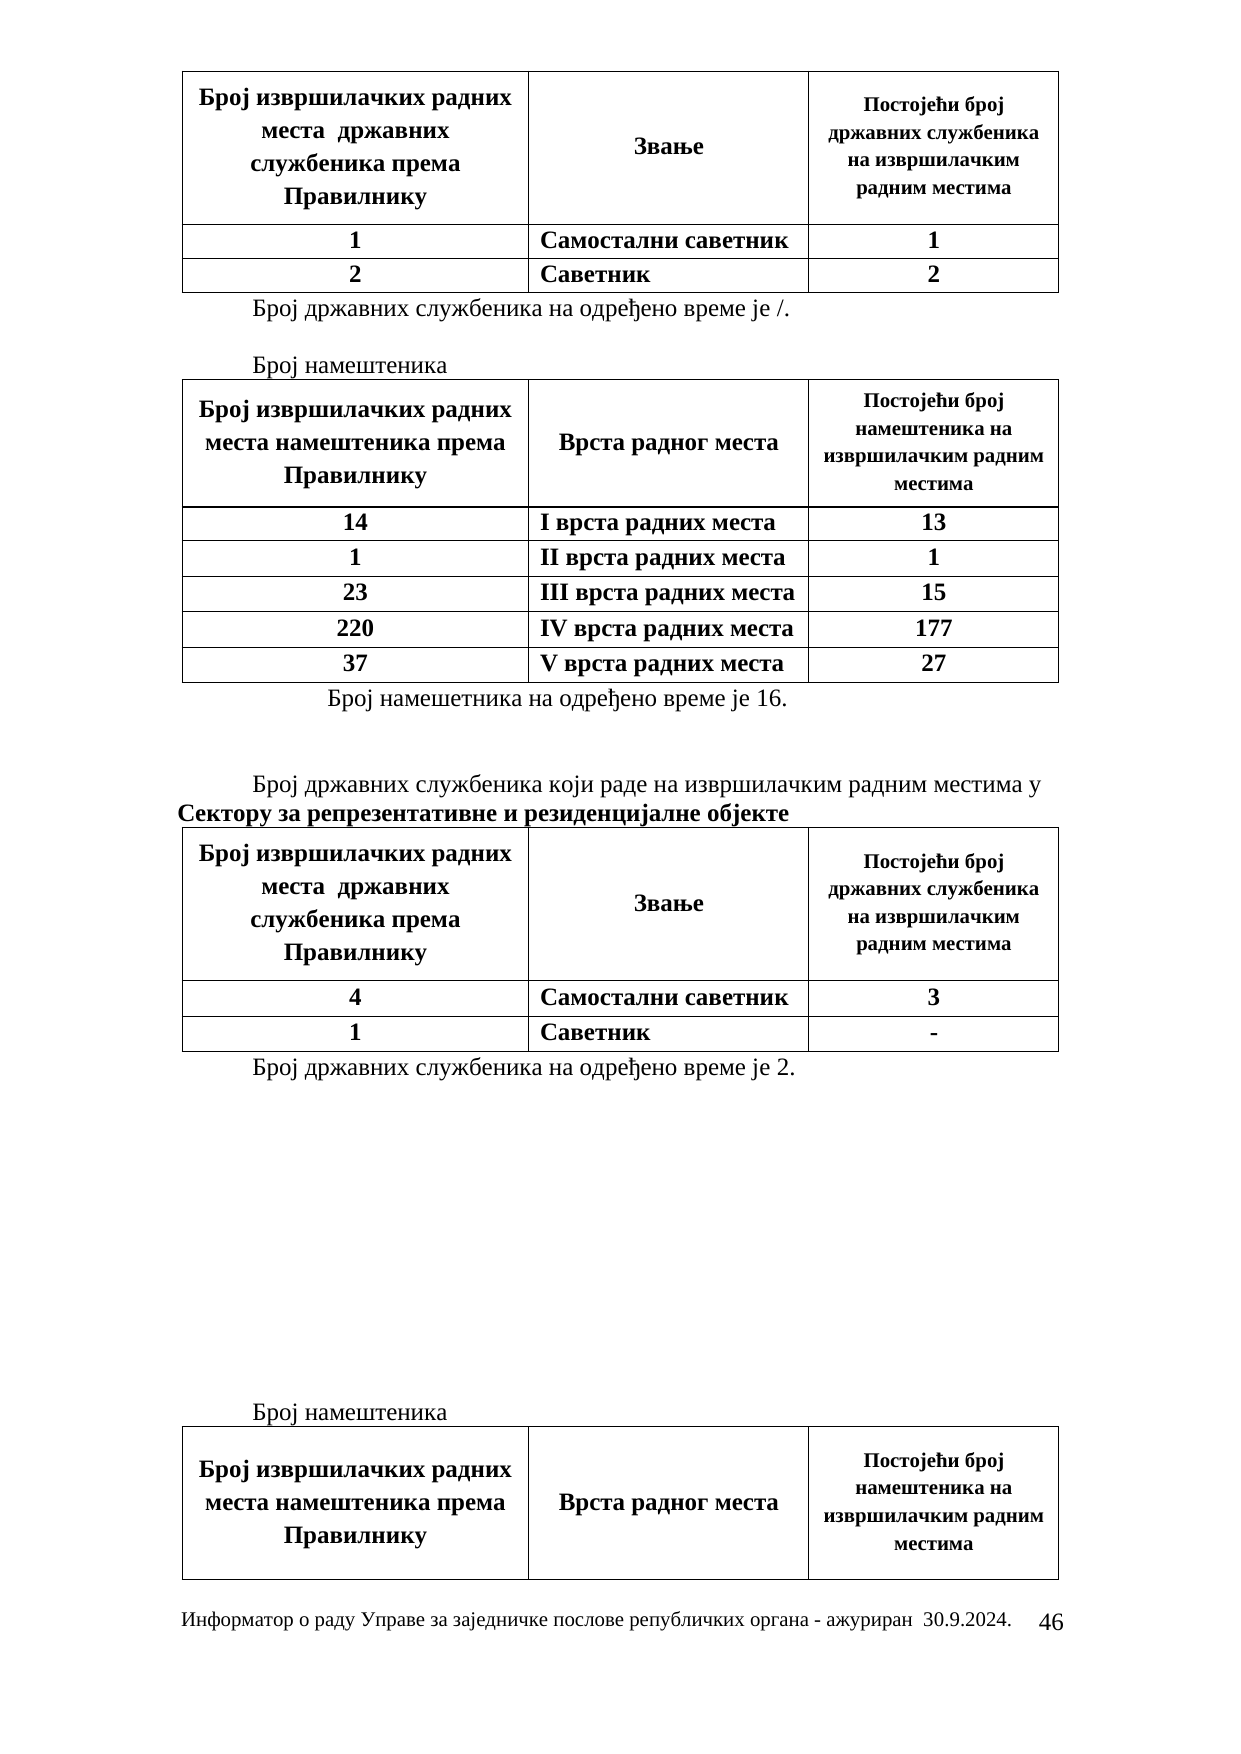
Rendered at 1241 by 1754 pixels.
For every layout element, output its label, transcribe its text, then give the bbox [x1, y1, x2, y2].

table_header Број извршилачких радних места намештеника према Правилнику [183, 380, 528, 506]
table_cell 1 [183, 541, 528, 576]
table_cell 220 [183, 612, 528, 647]
text Број државних службеника на одређено време је /. [177, 293, 1063, 322]
table_cell 1 [183, 225, 528, 258]
text Број државних службеника на одређено време је 2. [177, 1052, 1063, 1081]
table_cell 2 [809, 259, 1058, 292]
text Сектору за репрезентативне и резиденцијалне објекте [177, 798, 1063, 827]
table_cell Самостални саветник [529, 225, 808, 258]
table_cell V врста радних места [529, 648, 808, 682]
table_cell 37 [183, 648, 528, 682]
table_header Постојећи број државних службеника на извршилачким радним местима [809, 828, 1058, 980]
table_header Постојећи број државних службеника на извршилачким радним местима [809, 72, 1058, 224]
table_cell 3 [809, 981, 1058, 1016]
table_header Број извршилачких радних места намештеника према Правилнику [183, 1427, 528, 1579]
table_header Врста радног места [529, 1427, 808, 1579]
table_cell 1 [809, 541, 1058, 576]
table_header Постојећи број намештеника на извршилачким радним местима [809, 1427, 1058, 1579]
table_cell 27 [809, 648, 1058, 682]
text Број намештеника [177, 351, 1063, 379]
table_cell - [809, 1017, 1058, 1051]
table_header Број извршилачких радних места државних службеника према Правилнику [183, 72, 528, 224]
table_cell Саветник [529, 1017, 808, 1051]
table_cell 2 [183, 259, 528, 292]
table_header Врста радног места [529, 380, 808, 506]
table_cell 177 [809, 612, 1058, 647]
table_cell I врста радних места [529, 508, 808, 540]
table_cell 1 [183, 1017, 528, 1051]
table_cell II врста радних места [529, 541, 808, 576]
text Број државних службеника који раде на извршилачким радним местима у [177, 769, 1063, 798]
table_header Постојећи број намештеника на извршилачким радним местима [809, 380, 1058, 506]
table_cell III врста радних места [529, 577, 808, 611]
table_header Звање [529, 828, 808, 980]
table_cell IV врста радних места [529, 612, 808, 647]
text Број намешетника на одређено време је 16. [177, 683, 1063, 712]
table_cell 14 [183, 508, 528, 540]
table_cell 13 [809, 508, 1058, 540]
table_cell 1 [809, 225, 1058, 258]
table_cell Саветник [529, 259, 808, 292]
table_cell 4 [183, 981, 528, 1016]
text Број намештеника [177, 1397, 1063, 1426]
table_cell 23 [183, 577, 528, 611]
table_cell 15 [809, 577, 1058, 611]
table_header Број извршилачких радних места државних службеника према Правилнику [183, 828, 528, 980]
table_header Звање [529, 72, 808, 224]
table_cell Самостални саветник [529, 981, 808, 1016]
